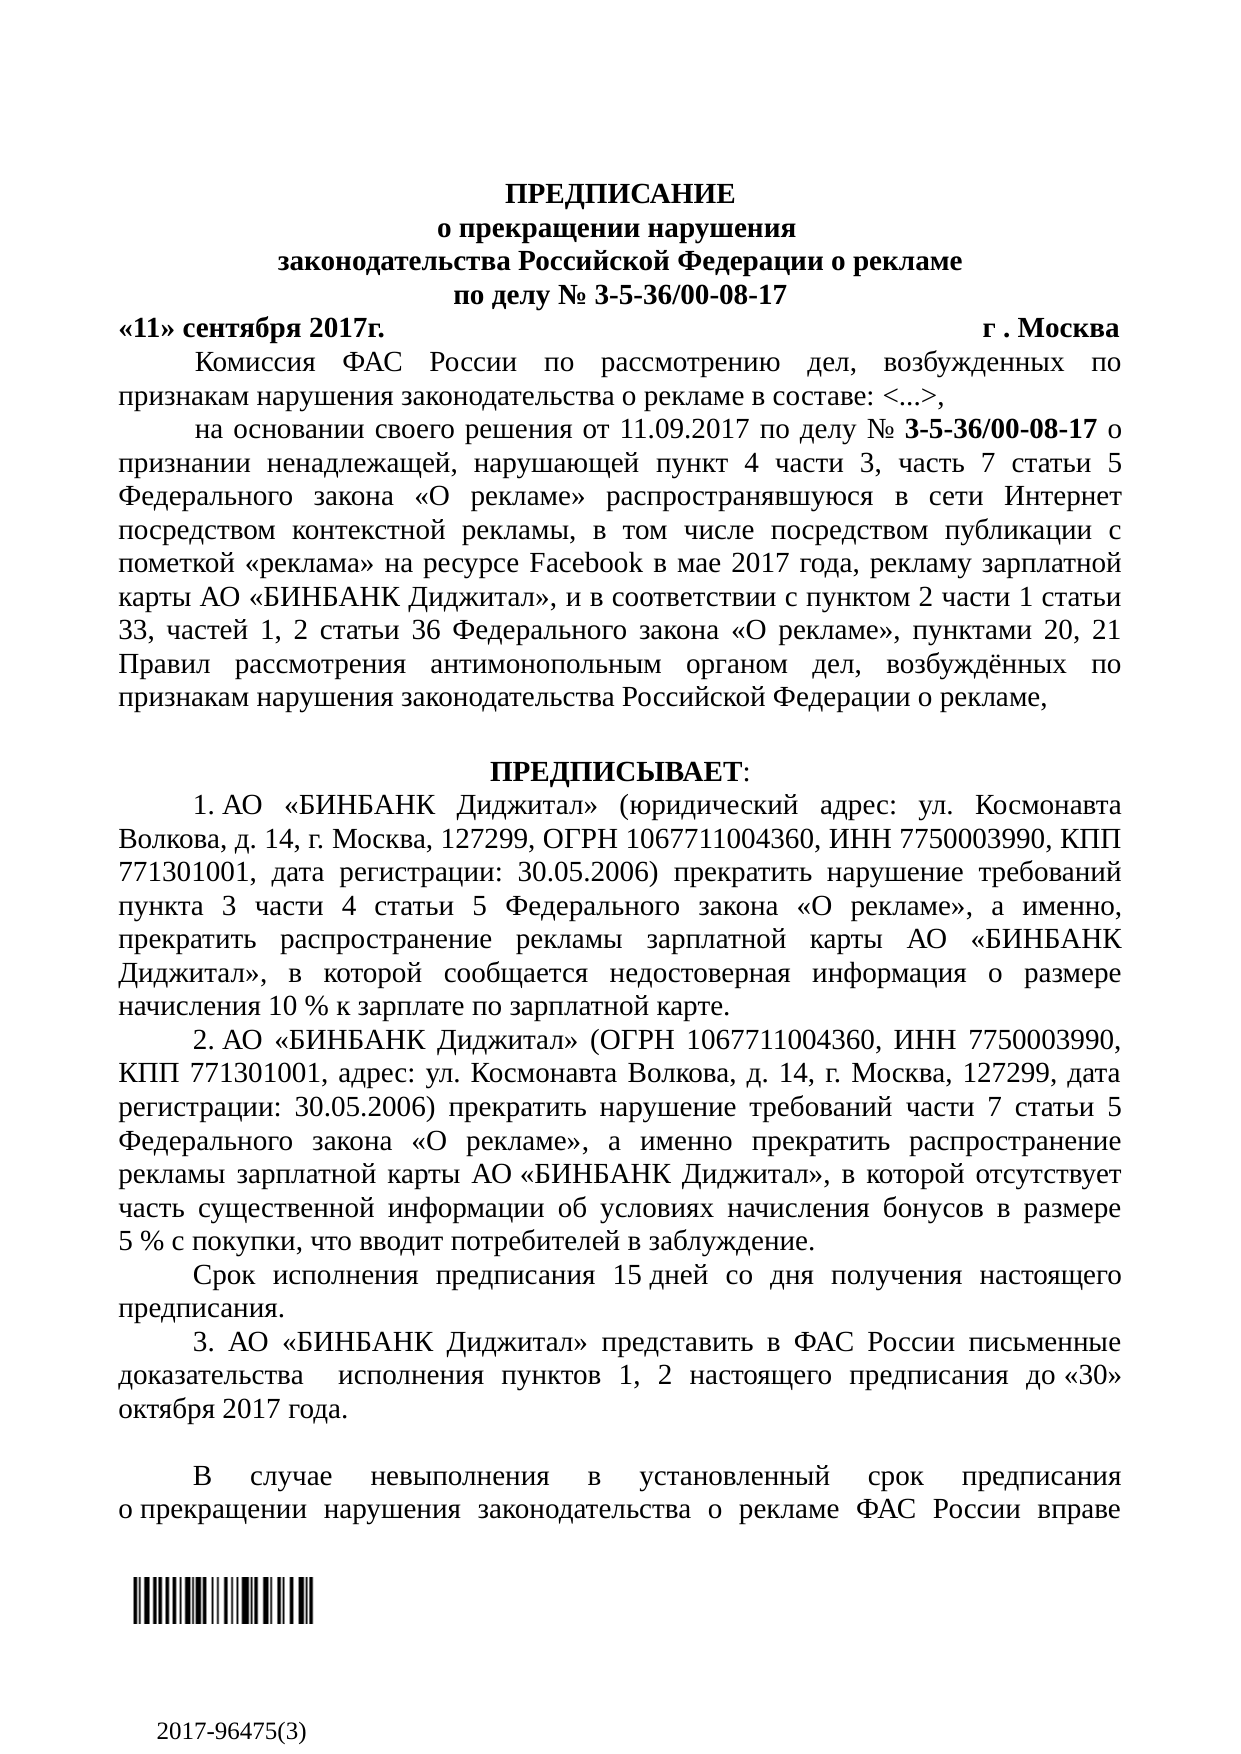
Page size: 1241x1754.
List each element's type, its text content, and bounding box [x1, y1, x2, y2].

text на основании своего решения от 11.09.2017 по делу № 3-5-36/00-08-17 о признании ненадлежащей, нарушающей пункт 4 части 3, часть 7 статьи 5 Федерального закона «О рекламе» распространявшуюся в сети Интернет посредством контекстной рекламы, в том числе посредством публикации с пометкой «реклама» на ресурсе Facebook в мае 2017 года, рекламу зарплатной карты АО «БИНБАНК Диджитал», и в соответствии с пунктом 2 части 1 статьи 33, частей 1, 2 статьи 36 Федерального закона «О рекламе», пунктами 20, 21 Правил рассмотрения антимонопольным органом дел, возбуждённых по признакам нарушения законодательства Российской Федерации о рекламе, [118, 411, 1122, 713]
text 1. АО «БИНБАНК Диджитал» (юридический адрес: ул. Космонавта Волкова, д. 14, г. Москва, 127299, ОГРН 1067711004360, ИНН 7750003990, КПП 771301001, дата регистрации: 30.05.2006) прекратить нарушение требований пункта 3 части 4 статьи 5 Федерального закона «О рекламе», а именно, прекратить распространение рекламы зарплатной карты АО «БИНБАНК Диджитал», в которой сообщается недостоверная информация о размере начисления 10 % к зарплате по зарплатной карте. [118, 787, 1122, 1022]
picture [118, 1577, 331, 1624]
text ПРЕДПИСАНИЕ [118, 176, 1122, 210]
text Срок исполнения предписания 15 дней со дня получения настоящего предписания. [118, 1257, 1122, 1324]
text Комиссия ФАС России по рассмотрению дел, возбужденных по признакам нарушения законодательства о рекламе в составе: <...>, [118, 344, 1122, 411]
text 3. АО «БИНБАНК Диджитал» представить в ФАС России письменные доказательства исполнения пунктов 1, 2 настоящего предписания до «30» октября 2017 года. [118, 1324, 1122, 1424]
text о прекращении нарушения [118, 210, 1122, 243]
text 2. АО «БИНБАНК Диджитал» (ОГРН 1067711004360, ИНН 7750003990, КПП 771301001, адрес: ул. Космонавта Волкова, д. 14, г. Москва, 127299, дата регистрации: 30.05.2006) прекратить нарушение требований части 7 статьи 5 Федерального закона «О рекламе», а именно прекратить распространение рекламы зарплатной карты АО «БИНБАНК Диджитал», в которой отсутствует часть существенной информации об условиях начисления бонусов в размере 5 % с покупки, что вводит потребителей в заблуждение. [118, 1022, 1122, 1257]
text В случае невыполнения в установленный срок предписания о прекращении нарушения законодательства о рекламе ФАС России вправе [118, 1458, 1122, 1525]
text «11» сентября 2017г. г . Москва [118, 311, 1122, 344]
text по делу № 3-5-36/00-08-17 [118, 277, 1122, 311]
text законодательства Российской Федерации о рекламе [118, 243, 1122, 277]
text ПРЕДПИСЫВАЕТ: [118, 754, 1122, 787]
